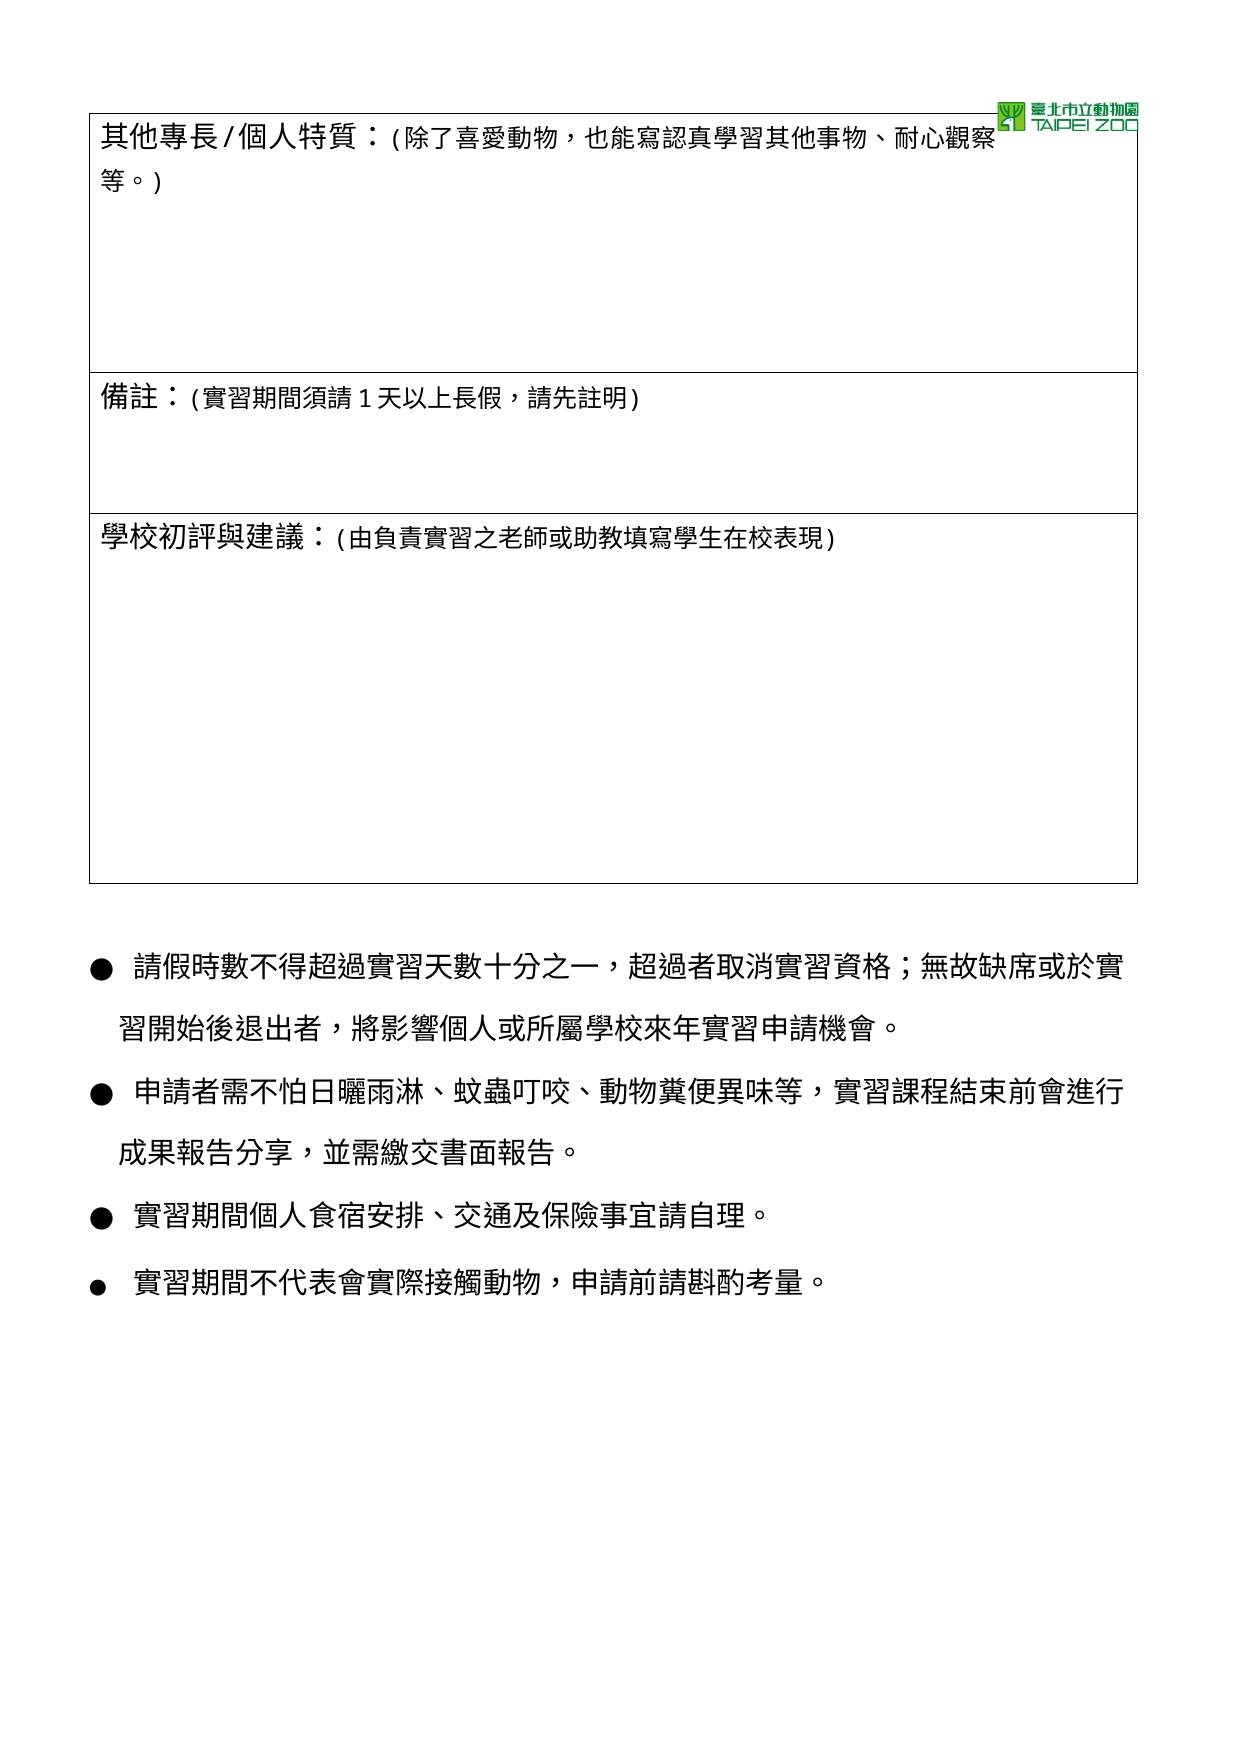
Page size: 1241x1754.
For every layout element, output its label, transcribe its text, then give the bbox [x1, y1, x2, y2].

list 申請者需不怕日曬雨淋、蚊蟲叮咬、動物糞便異味等，實習課程結束前會進行成果報告分享，並需繳交書面報告。 [89, 1059, 1143, 1172]
table_cell 其他專長/個人特質：(除了喜愛動物，也能寫認真學習其他事物、耐心觀察等。) [90, 114, 1137, 372]
table_cell 學校初評與建議：(由負責實習之老師或助教填寫學生在校表現) [90, 514, 1137, 883]
list 實習期間個人食宿安排、交通及保險事宜請自理。 [89, 1184, 1143, 1243]
list 請假時數不得超過實習天數十分之一，超過者取消實習資格；無故缺席或於實習開始後退出者，將影響個人或所屬學校來年實習申請機會。 [89, 934, 1143, 1047]
list 實習期間不代表會實際接觸動物，申請前請斟酌考量。 [89, 1259, 1143, 1305]
table_cell 備註：(實習期間須請1天以上長假，請先註明) [90, 373, 1137, 513]
